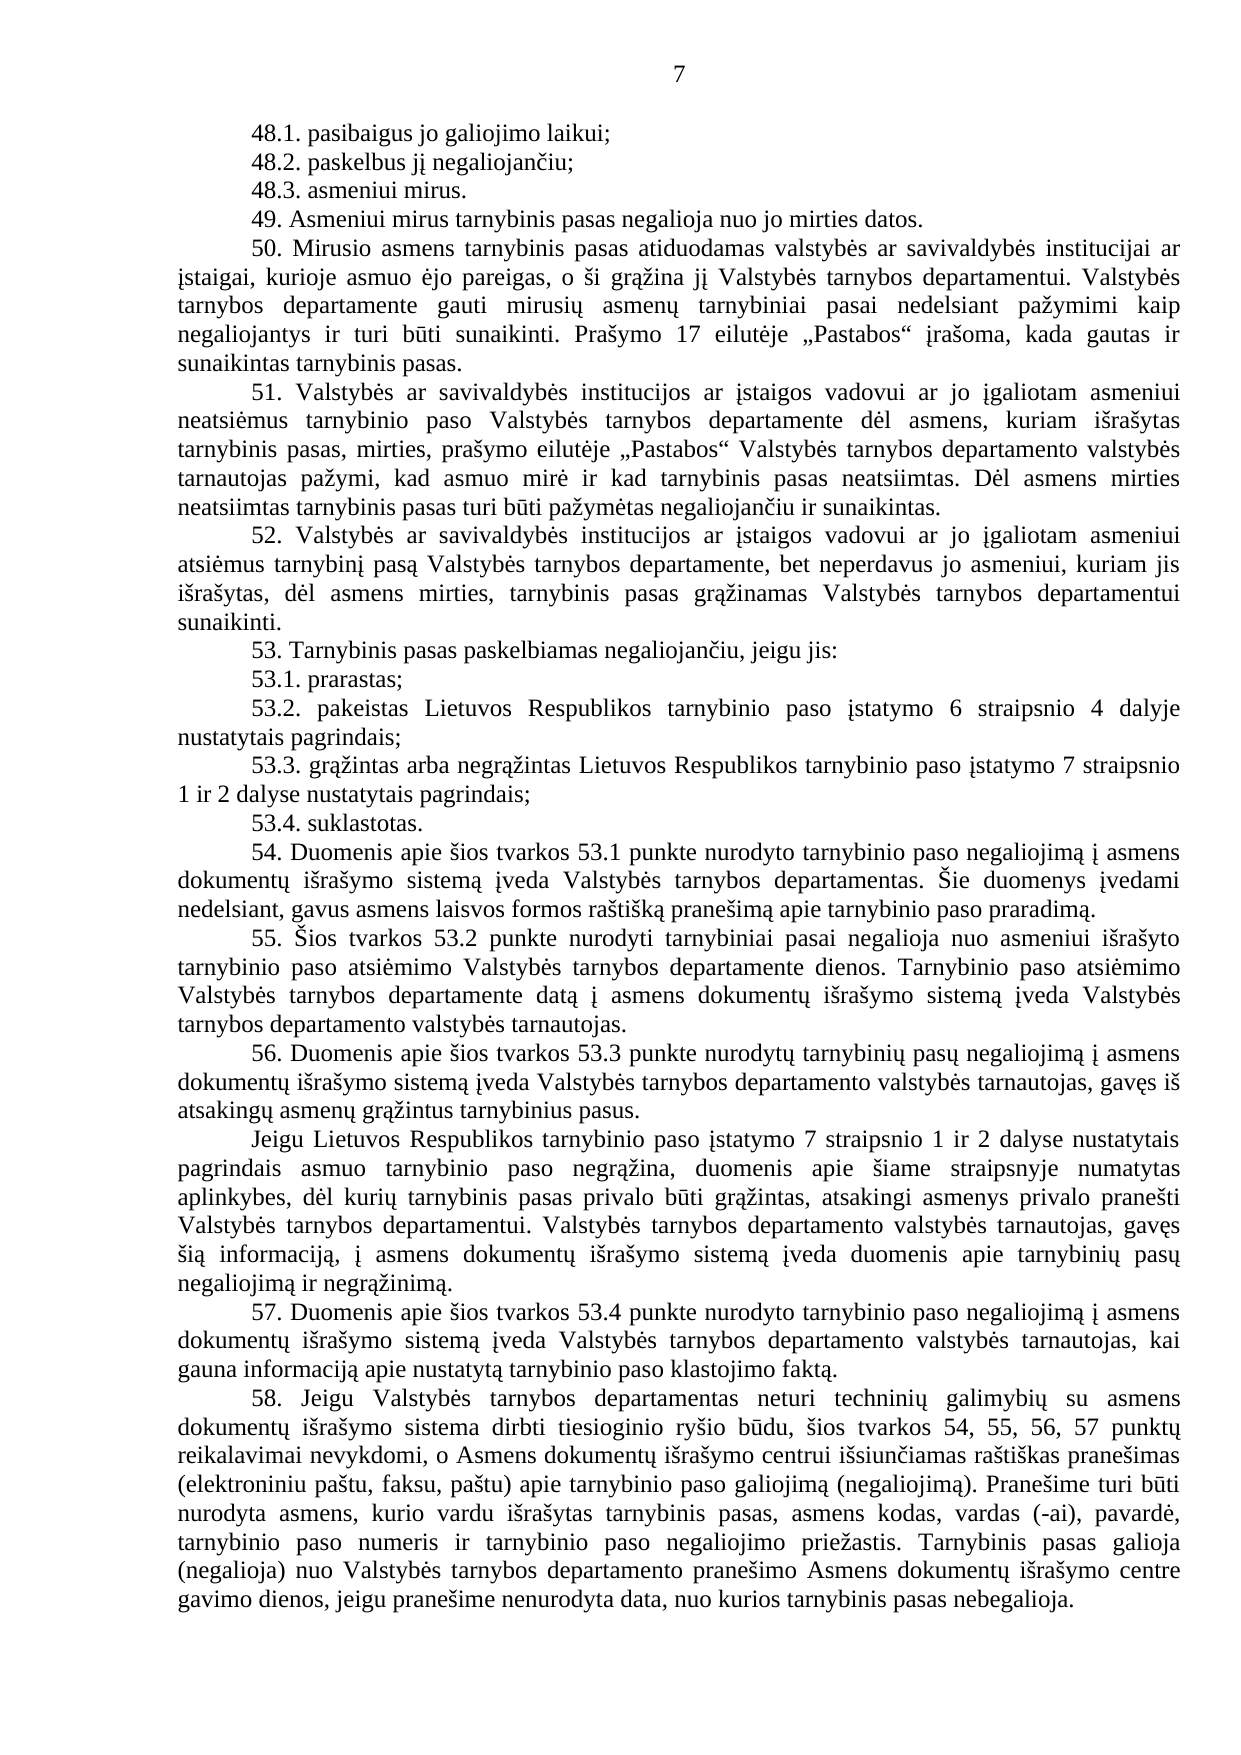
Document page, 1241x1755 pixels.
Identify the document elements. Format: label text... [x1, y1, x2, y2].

text 54. Duomenis apie šios tvarkos 53.1 punkte nurodyto tarnybinio paso negaliojimą į asmens dokumentų išrašymo sistemą įveda Valstybės tarnybos departamentas. Šie duomenys įvedami nedelsiant, gavus asmens laisvos formos raštišką pranešimą apie tarnybinio paso praradimą. [177, 837, 1181, 923]
text 48.2. paskelbus jį negaliojančiu; [177, 147, 1181, 176]
text 53.2. pakeistas Lietuvos Respublikos tarnybinio paso įstatymo 6 straipsnio 4 dalyje nustatytais pagrindais; [177, 693, 1181, 751]
text 56. Duomenis apie šios tvarkos 53.3 punkte nurodytų tarnybinių pasų negaliojimą į asmens dokumentų išrašymo sistemą įveda Valstybės tarnybos departamento valstybės tarnautojas, gavęs iš atsakingų asmenų grąžintus tarnybinius pasus. [177, 1038, 1181, 1124]
text 55. Šios tvarkos 53.2 punkte nurodyti tarnybiniai pasai negalioja nuo asmeniui išrašyto tarnybinio paso atsiėmimo Valstybės tarnybos departamente dienos. Tarnybinio paso atsiėmimo Valstybės tarnybos departamente datą į asmens dokumentų išrašymo sistemą įveda Valstybės tarnybos departamento valstybės tarnautojas. [177, 923, 1181, 1038]
text 53.1. prarastas; [177, 664, 1181, 693]
text 53.3. grąžintas arba negrąžintas Lietuvos Respublikos tarnybinio paso įstatymo 7 straipsnio 1 ir 2 dalyse nustatytais pagrindais; [177, 751, 1181, 808]
text 52. Valstybės ar savivaldybės institucijos ar įstaigos vadovui ar jo įgaliotam asmeniui atsiėmus tarnybinį pasą Valstybės tarnybos departamente, bet neperdavus jo asmeniui, kuriam jis išrašytas, dėl asmens mirties, tarnybinis pasas grąžinamas Valstybės tarnybos departamentui sunaikinti. [177, 521, 1181, 636]
text 49. Asmeniui mirus tarnybinis pasas negalioja nuo jo mirties datos. [177, 204, 1181, 233]
text 50. Mirusio asmens tarnybinis pasas atiduodamas valstybės ar savivaldybės institucijai ar įstaigai, kurioje asmuo ėjo pareigas, o ši grąžina jį Valstybės tarnybos departamentui. Valstybės tarnybos departamente gauti mirusių asmenų tarnybiniai pasai nedelsiant pažymimi kaip negaliojantys ir turi būti sunaikinti. Prašymo 17 eilutėje „Pastabos“ įrašoma, kada gautas ir sunaikintas tarnybinis pasas. [177, 233, 1181, 377]
text 53.4. suklastotas. [177, 808, 1181, 837]
text 58. Jeigu Valstybės tarnybos departamentas neturi techninių galimybių su asmens dokumentų išrašymo sistema dirbti tiesioginio ryšio būdu, šios tvarkos 54, 55, 56, 57 punktų reikalavimai nevykdomi, o Asmens dokumentų išrašymo centrui išsiunčiamas raštiškas pranešimas (elektroniniu paštu, faksu, paštu) apie tarnybinio paso galiojimą (negaliojimą). Pranešime turi būti nurodyta asmens, kurio vardu išrašytas tarnybinis pasas, asmens kodas, vardas (-ai), pavardė, tarnybinio paso numeris ir tarnybinio paso negaliojimo priežastis. Tarnybinis pasas galioja (negalioja) nuo Valstybės tarnybos departamento pranešimo Asmens dokumentų išrašymo centre gavimo dienos, jeigu pranešime nenurodyta data, nuo kurios tarnybinis pasas nebegalioja. [177, 1383, 1181, 1613]
text 51. Valstybės ar savivaldybės institucijos ar įstaigos vadovui ar jo įgaliotam asmeniui neatsiėmus tarnybinio paso Valstybės tarnybos departamente dėl asmens, kuriam išrašytas tarnybinis pasas, mirties, prašymo eilutėje „Pastabos“ Valstybės tarnybos departamento valstybės tarnautojas pažymi, kad asmuo mirė ir kad tarnybinis pasas neatsiimtas. Dėl asmens mirties neatsiimtas tarnybinis pasas turi būti pažymėtas negaliojančiu ir sunaikintas. [177, 377, 1181, 521]
text 48.1. pasibaigus jo galiojimo laikui; [177, 118, 1181, 147]
text Jeigu Lietuvos Respublikos tarnybinio paso įstatymo 7 straipsnio 1 ir 2 dalyse nustatytais pagrindais asmuo tarnybinio paso negrąžina, duomenis apie šiame straipsnyje numatytas aplinkybes, dėl kurių tarnybinis pasas privalo būti grąžintas, atsakingi asmenys privalo pranešti Valstybės tarnybos departamentui. Valstybės tarnybos departamento valstybės tarnautojas, gavęs šią informaciją, į asmens dokumentų išrašymo sistemą įveda duomenis apie tarnybinių pasų negaliojimą ir negrąžinimą. [177, 1124, 1181, 1297]
text 48.3. asmeniui mirus. [177, 176, 1181, 204]
text 53. Tarnybinis pasas paskelbiamas negaliojančiu, jeigu jis: [177, 636, 1181, 664]
text 57. Duomenis apie šios tvarkos 53.4 punkte nurodyto tarnybinio paso negaliojimą į asmens dokumentų išrašymo sistemą įveda Valstybės tarnybos departamento valstybės tarnautojas, kai gauna informaciją apie nustatytą tarnybinio paso klastojimo faktą. [177, 1297, 1181, 1383]
